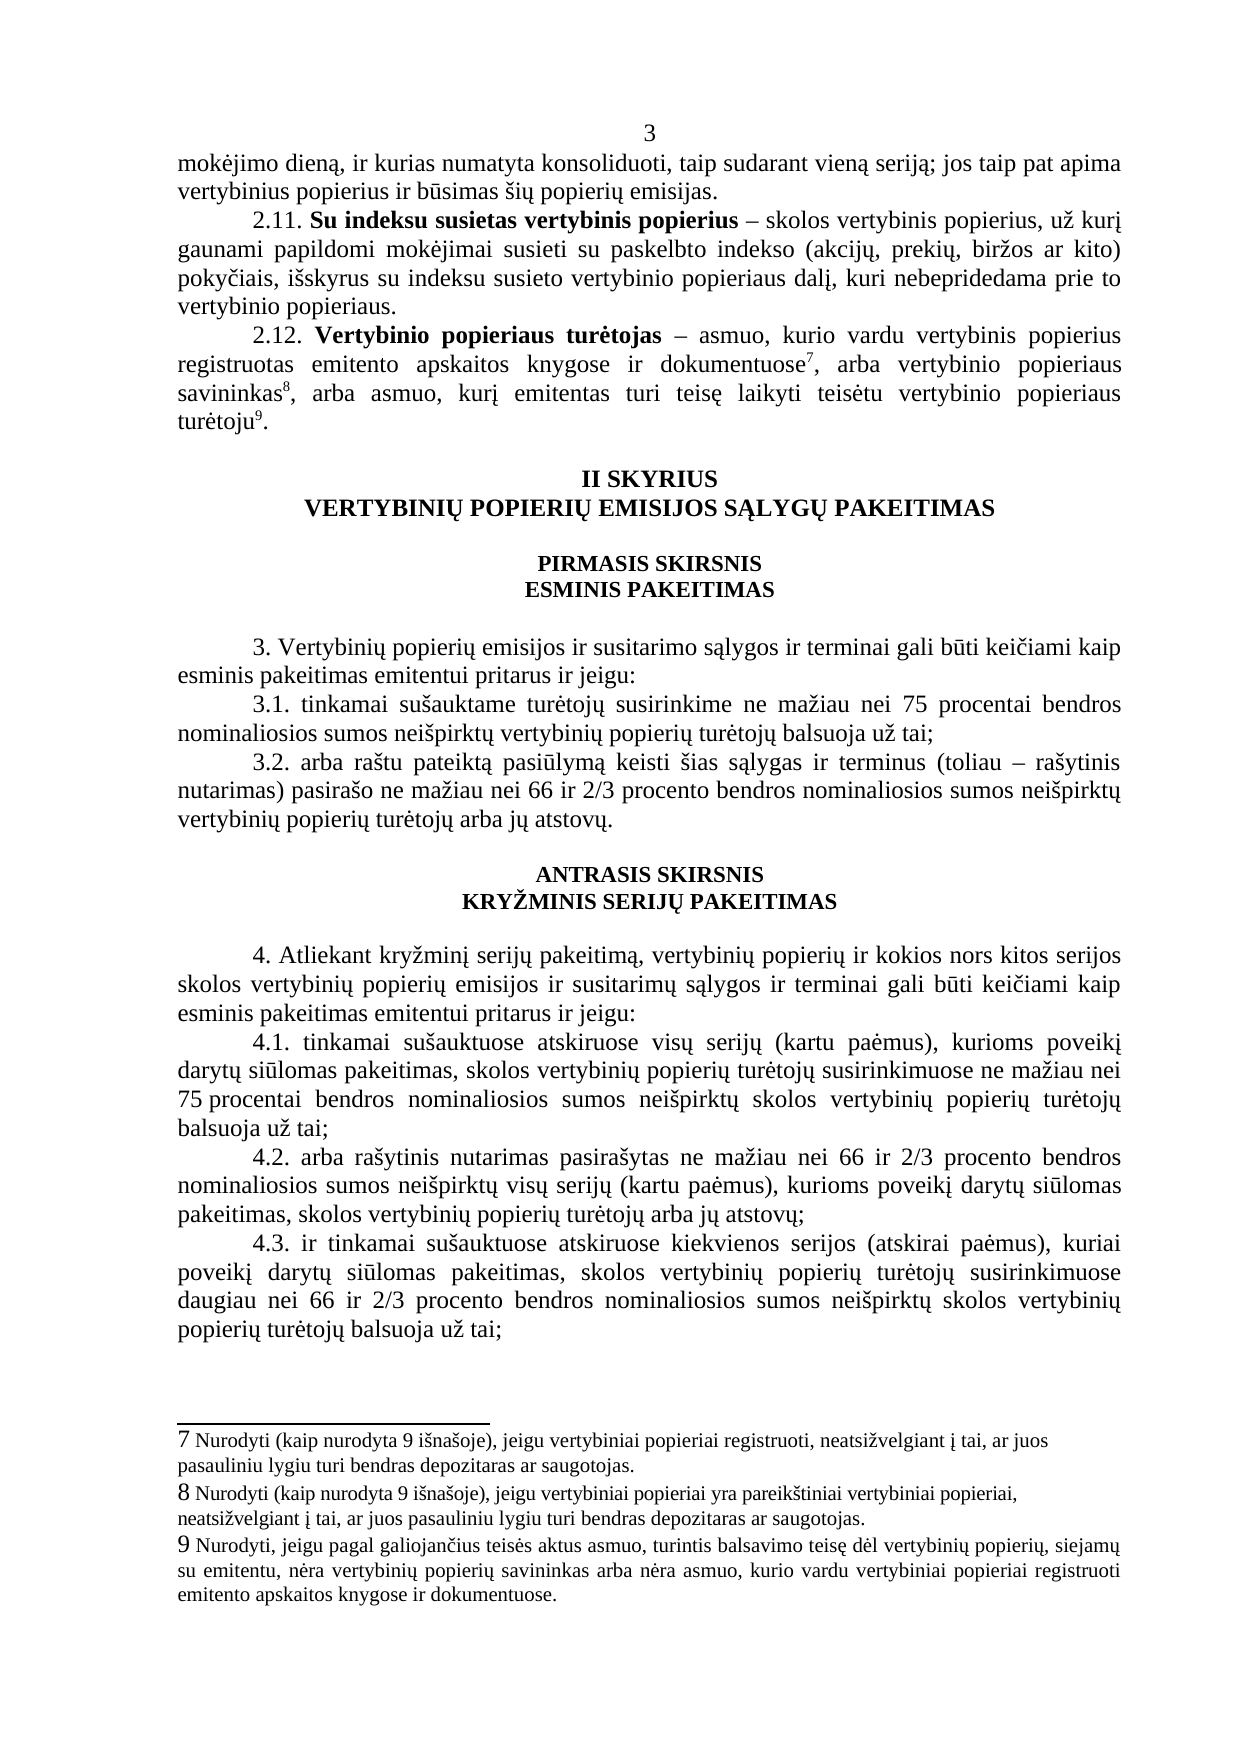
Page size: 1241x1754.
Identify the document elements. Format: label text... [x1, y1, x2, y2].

text ESMINIS PAKEITIMAS [177, 576, 1122, 603]
text 2.11. Su indeksu susietas vertybinis popierius – skolos vertybinis popierius, už kurį gaunami papildomi mokėjimai susieti su paskelbto indekso (akcijų, prekių, biržos ar kito) pokyčiais, išskyrus su indeksu susieto vertybinio popieriaus dalį, kuri nebepridedama prie to vertybinio popieriaus. [177, 205, 1122, 320]
text KRYŽMINIS SERIJŲ PAKEITIMAS [177, 888, 1122, 914]
text 3.2. arba raštu pateiktą pasiūlymą keisti šias sąlygas ir terminus (toliau – rašytinis nutarimas) pasirašo ne mažiau nei 66 ir 2/3 procento bendros nominaliosios sumos neišpirktų vertybinių popierių turėtojų arba jų atstovų. [177, 747, 1122, 833]
text 4.2. arba rašytinis nutarimas pasirašytas ne mažiau nei 66 ir 2/3 procento bendros nominaliosios sumos neišpirktų visų serijų (kartu paėmus), kurioms poveikį darytų siūlomas pakeitimas, skolos vertybinių popierių turėtojų arba jų atstovų; [177, 1142, 1122, 1228]
text 3. Vertybinių popierių emisijos ir susitarimo sąlygos ir terminai gali būti keičiami kaip esminis pakeitimas emitentui pritarus ir jeigu: [177, 632, 1122, 689]
text II SKYRIUS [177, 464, 1122, 493]
text mokėjimo dieną, ir kurias numatyta konsoliduoti, taip sudarant vieną seriją; jos taip pat apima vertybinius popierius ir būsimas šių popierių emisijas. [177, 148, 1122, 205]
text 4.1. tinkamai sušauktuose atskiruose visų serijų (kartu paėmus), kurioms poveikį darytų siūlomas pakeitimas, skolos vertybinių popierių turėtojų susirinkimuose ne mažiau nei 75 procentai bendros nominaliosios sumos neišpirktų skolos vertybinių popierių turėtojų balsuoja už tai; [177, 1027, 1122, 1142]
text 2.12. Vertybinio popieriaus turėtojas – asmuo, kurio vardu vertybinis popierius registruotas emitento apskaitos knygose ir dokumentuose, arba vertybinio popieriaus savininkas, arba asmuo, kurį emitentas turi teisę laikyti teisėtu vertybinio popieriaus turėtoju. [177, 320, 1122, 435]
text ANTRASIS SKIRSNIS [177, 862, 1122, 888]
text Nurodyti (kaip nurodyta 9 išnašoje), jeigu vertybiniai popieriai registruoti, neatsižvelgiant į tai, ar juos pasauliniu lygiu turi bendras depozitaras ar saugotojas. [177, 1424, 1122, 1477]
text Nurodyti, jeigu pagal galiojančius teisės aktus asmuo, turintis balsavimo teisę dėl vertybinių popierių, siejamų su emitentu, nėra vertybinių popierių savininkas arba nėra asmuo, kurio vardu vertybiniai popieriai registruoti emitento apskaitos knygose ir dokumentuose. [177, 1529, 1122, 1606]
text 4.3. ir tinkamai sušauktuose atskiruose kiekvienos serijos (atskirai paėmus), kuriai poveikį darytų siūlomas pakeitimas, skolos vertybinių popierių turėtojų susirinkimuose daugiau nei 66 ir 2/3 procento bendros nominaliosios sumos neišpirktų skolos vertybinių popierių turėtojų balsuoja už tai; [177, 1228, 1122, 1343]
text 4. Atliekant kryžminį serijų pakeitimą, vertybinių popierių ir kokios nors kitos serijos skolos vertybinių popierių emisijos ir susitarimų sąlygos ir terminai gali būti keičiami kaip esminis pakeitimas emitentui pritarus ir jeigu: [177, 941, 1122, 1027]
text 3.1. tinkamai sušauktame turėtojų susirinkime ne mažiau nei 75 procentai bendros nominaliosios sumos neišpirktų vertybinių popierių turėtojų balsuoja už tai; [177, 689, 1122, 747]
text Vertybinių popierių emisijos sąlygų pakeitimas [177, 493, 1122, 521]
text PIRMASIS SKIRSNIS [177, 550, 1122, 576]
text Nurodyti (kaip nurodyta 9 išnašoje), jeigu vertybiniai popieriai yra pareikštiniai vertybiniai popieriai, neatsižvelgiant į tai, ar juos pasauliniu lygiu turi bendras depozitaras ar saugotojas. [177, 1477, 1122, 1529]
